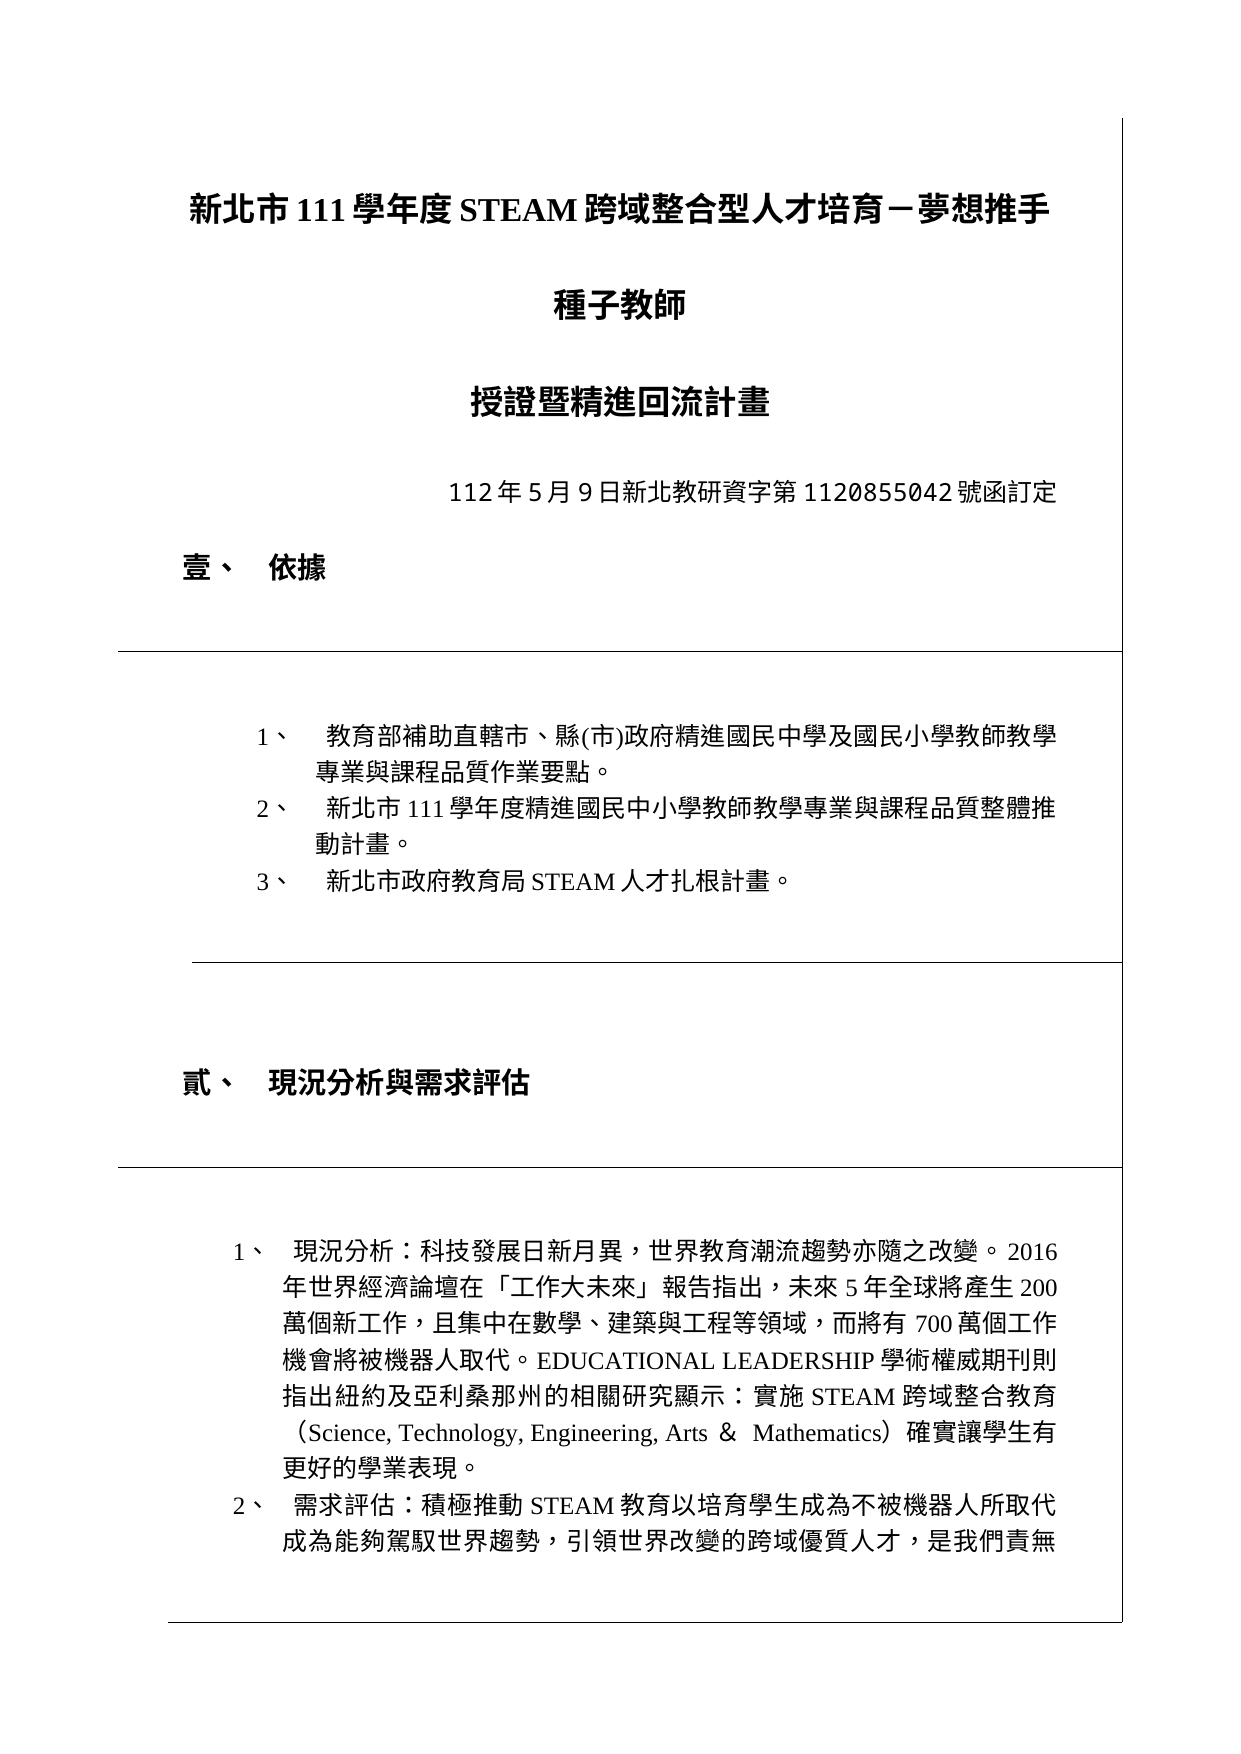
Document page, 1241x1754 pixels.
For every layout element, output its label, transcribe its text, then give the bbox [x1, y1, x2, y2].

list 依據 [118, 480, 1122, 651]
list 現況分析與需求評估 [118, 1060, 1122, 1167]
list 新北市政府教育局STEAM人才扎根計畫。 [192, 861, 1122, 962]
text 112年5月9日新北教研資字第1120855042號函訂定 [118, 407, 1122, 480]
list 現況分析：科技發展日新月異，世界教育潮流趨勢亦隨之改變。2016年世界經濟論壇在「工作大未來」報告指出，未來5年全球將產生200萬個新工作，且集中在數學、建築與工程等領域，而將有700萬個工作機會將被機器人取代。EDUCATIONAL LEADERSHIP學術權威期刊則指出紐約及亞利桑那州的相關研究顯示：實施STEAM跨域整合教育（Science, Technology, Engineering, Arts ＆ Mathematics）確實讓學生有更好的學業表現。 [168, 1167, 1122, 1485]
list 需求評估：積極推動STEAM教育以培育學生成為不被機器人所取代，成為能夠駕馭世界趨勢，引領世界改變的跨域優質人才，是我們責無旁貸的任務。真實世界的問題，往往無法僅靠單一學科知識就能解決。目前12年國教已正式上路，唯有積極培育具備STEAM課程教學研發與實踐能力的老師，才能栽培本市每一位學生，能成為具備創意思考、主動學習與問題解決能力，同時兼具人文關懷的優質跨域人才。 [168, 1485, 1122, 1622]
list 教育部補助直轄市、縣(市)政府精進國民中學及國民小學教師教學專業與課程品質作業要點。 [192, 651, 1122, 788]
list 新北市111學年度精進國民中小學教師教學專業與課程品質整體推動計畫。 [192, 788, 1122, 861]
text 新北市111學年度STEAM跨域整合型人才培育－夢想推手種子教師 授證暨精進回流計畫 [118, 118, 1122, 407]
